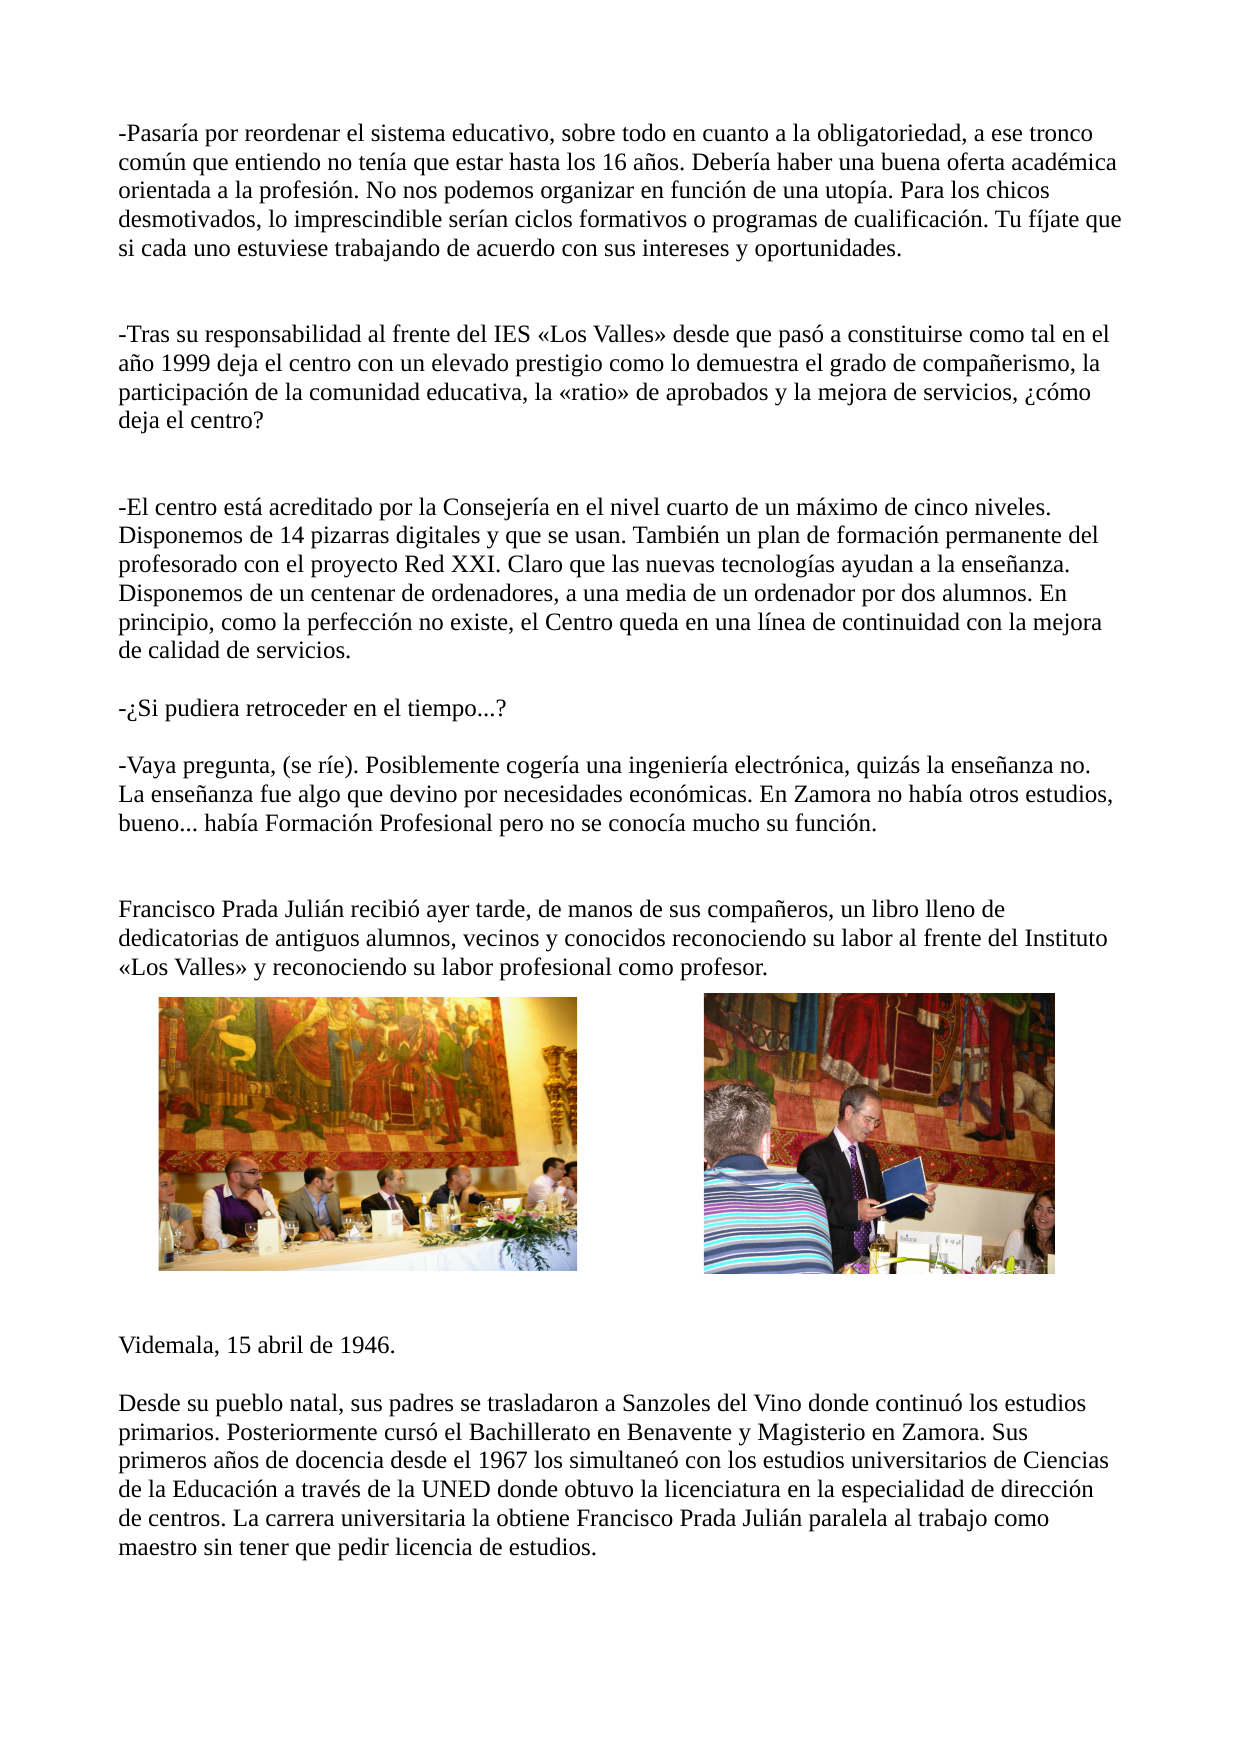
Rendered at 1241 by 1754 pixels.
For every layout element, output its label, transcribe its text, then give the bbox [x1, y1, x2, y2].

text Videmala, 15 abril de 1946. Desde su pueblo natal, sus padres se trasladaron a Sanzoles del Vino donde continuó los estudios primarios. Posteriormente cursó el Bachillerato en Benavente y Magisterio en Zamora. Sus primeros años de docencia desde el 1967 los simultaneó con los estudios universitarios de Ciencias de la Educación a través de la UNED donde obtuvo la licenciatura en la especialidad de dirección de centros. La carrera universitaria la obtiene Francisco Prada Julián paralela al trabajo como maestro sin tener que pedir licencia de estudios. [118, 993, 1122, 1561]
picture [703, 993, 1055, 1274]
picture [158, 997, 578, 1271]
text -Pasaría por reordenar el sistema educativo, sobre todo en cuanto a la obligatoriedad, a ese tronco común que entiendo no tenía que estar hasta los 16 años. Debería haber una buena oferta académica orientada a la profesión. No nos podemos organizar en función de una utopía. Para los chicos desmotivados, lo imprescindible serían ciclos formativos o programas de cualificación. Tu fíjate que si cada uno estuviese trabajando de acuerdo con sus intereses y oportunidades. -Tras su responsabilidad al frente del IES «Los Valles» desde que pasó a constituirse como tal en el año 1999 deja el centro con un elevado prestigio como lo demuestra el grado de compañerismo, la participación de la comunidad educativa, la «ratio» de aprobados y la mejora de servicios, ¿cómo deja el centro? -El centro está acreditado por la Consejería en el nivel cuarto de un máximo de cinco niveles. Disponemos de 14 pizarras digitales y que se usan. También un plan de formación permanente del profesorado con el proyecto Red XXI. Claro que las nuevas tecnologías ayudan a la enseñanza. Disponemos de un centenar de ordenadores, a una media de un ordenador por dos alumnos. En principio, como la perfección no existe, el Centro queda en una línea de continuidad con la mejora de calidad de servicios. -¿Si pudiera retroceder en el tiempo...? -Vaya pregunta, (se ríe). Posiblemente cogería una ingeniería electrónica, quizás la enseñanza no. La enseñanza fue algo que devino por necesidades económicas. En Zamora no había otros estudios, bueno... había Formación Profesional pero no se conocía mucho su función. Francisco Prada Julián recibió ayer tarde, de manos de sus compañeros, un libro lleno de dedicatorias de antiguos alumnos, vecinos y conocidos reconociendo su labor al frente del Instituto «Los Valles» y reconociendo su labor profesional como profesor. [118, 118, 1122, 981]
